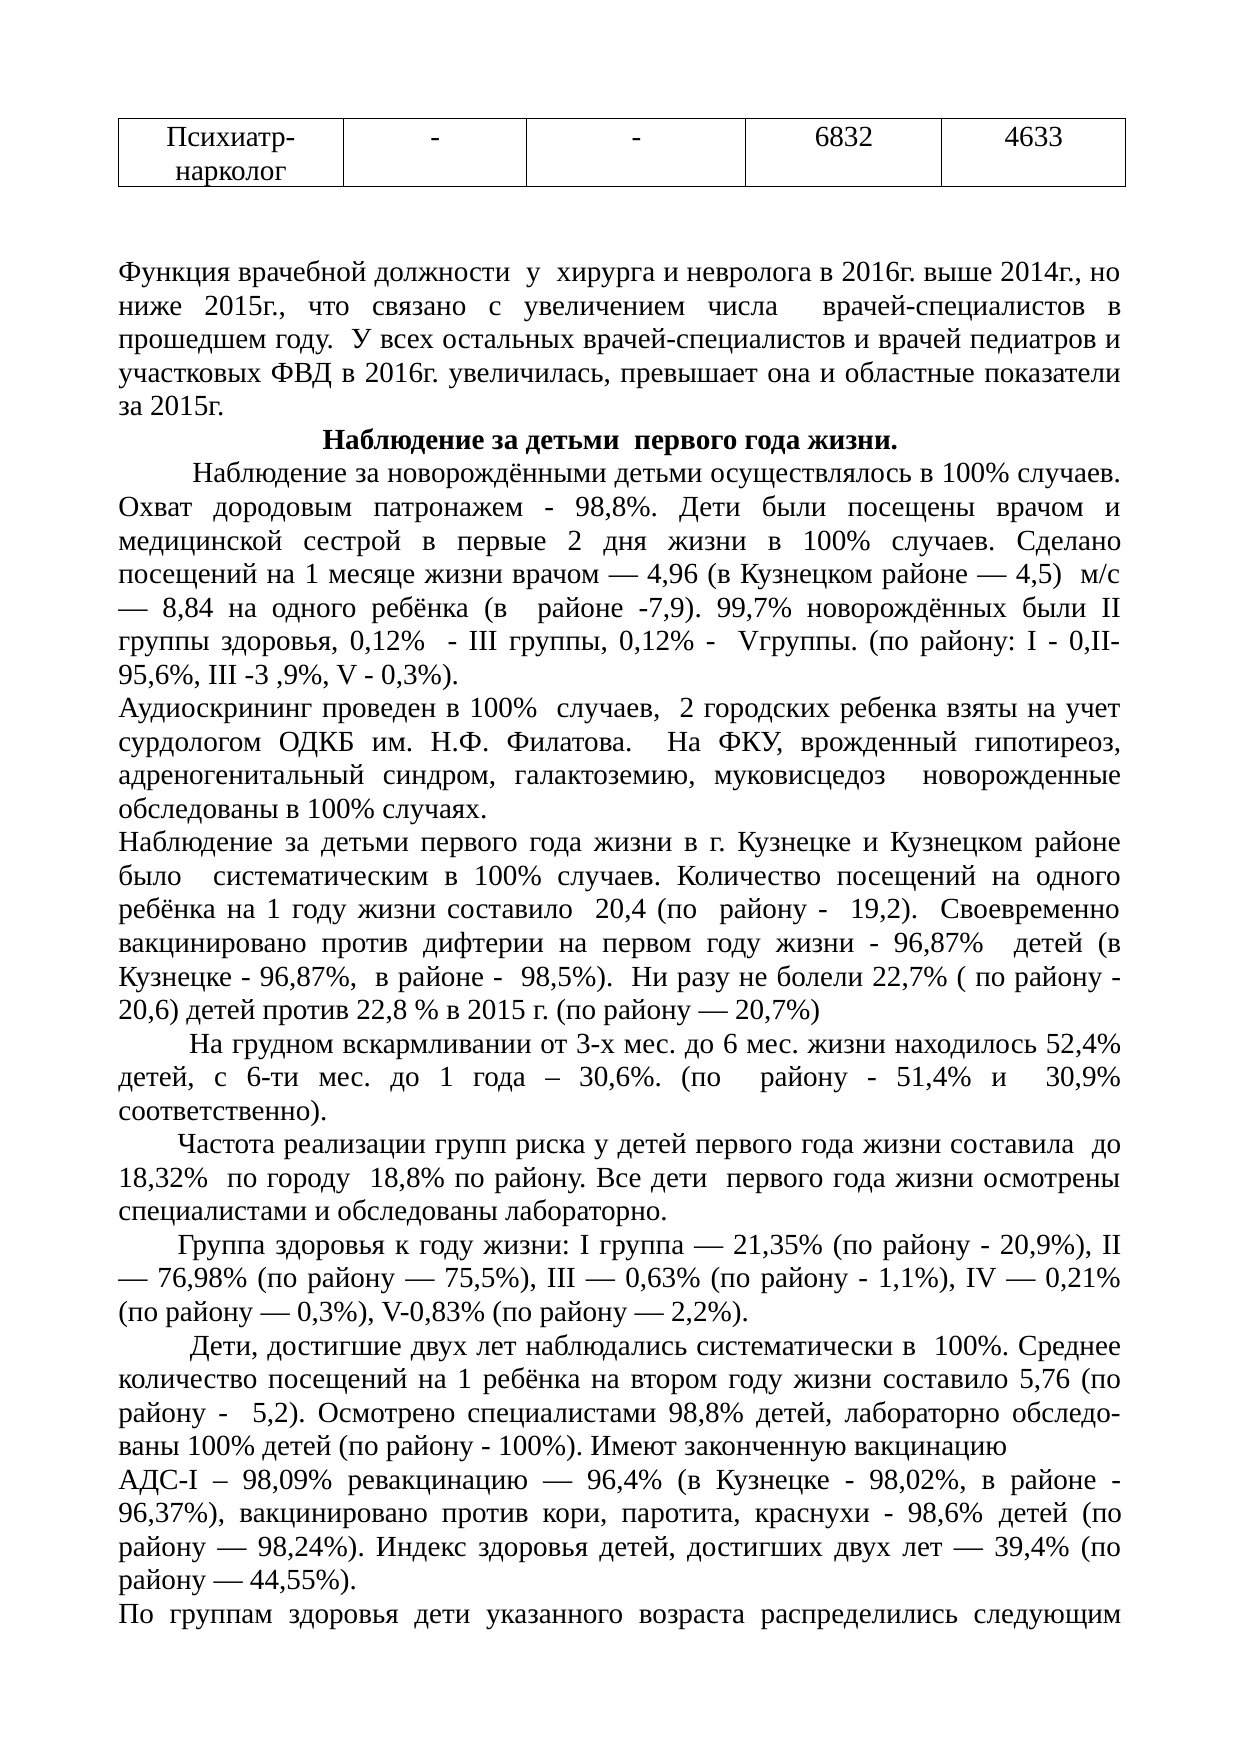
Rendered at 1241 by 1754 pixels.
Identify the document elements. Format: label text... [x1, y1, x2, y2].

text Наблюдение за детьми первого года жизни. [118, 422, 1122, 456]
text АДС-I – 98,09% ревакцинацию — 96,4% (в Кузнецке - 98,02%, в районе - 96,37%), вакцинировано против кори, паротита, краснухи - 98,6% детей (по району — 98,24%). Индекс здоровья детей, достигших двух лет — 39,4% (по району — 44,55%). [118, 1462, 1122, 1596]
text Наблюдение за новорождёнными детьми осуществлялось в 100% случаев. Охват дородовым патронажем - 98,8%. Дети были посещены врачом и медицинской сестрой в первые 2 дня жизни в 100% случаев. Сделано посещений на 1 месяце жизни врачом — 4,96 (в Кузнецком районе — 4,5) м/с — 8,84 на одного ребёнка (в районе -7,9). 99,7% новорождённых были II группы здоровья, 0,12% - III группы, 0,12% - Vгруппы. (по району: I - 0,II-95,6%, III -3 ,9%, V - 0,3%). [118, 456, 1122, 690]
text По группам здоровья дети указанного возраста распределились следующим [118, 1596, 1122, 1629]
table_cell Психиатр-нарколог [119, 119, 343, 186]
text На грудном вскармливании от 3-х мес. до 6 мес. жизни находилось 52,4% детей, с 6-ти мес. до 1 года – 30,6%. (по району - 51,4% и 30,9% соответственно). [118, 1026, 1122, 1126]
table_cell 6832 [746, 119, 941, 186]
text Аудиоскрининг проведен в 100% случаев, 2 городских ребенка взяты на учет сурдологом ОДКБ им. Н.Ф. Филатова. На ФКУ, врожденный гипотиреоз, адреногенитальный синдром, галактоземию, муковисцедоз новорожденные обследованы в 100% случаях. [118, 690, 1122, 824]
table_cell - [527, 119, 745, 186]
text Функция врачебной должности у хирурга и невролога в 2016г. выше 2014г., но ниже 2015г., что связано с увеличением числа врачей-специалистов в прошедшем году. У всех остальных врачей-специалистов и врачей педиатров и участковых ФВД в 2016г. увеличилась, превышает она и областные показатели за 2015г. [118, 254, 1122, 422]
text Группа здоровья к году жизни: I группа — 21,35% (по району - 20,9%), II — 76,98% (по району — 75,5%), III — 0,63% (по району - 1,1%), IV — 0,21% (по району — 0,3%), V-0,83% (по району — 2,2%). [118, 1227, 1122, 1328]
text Частота реализации групп риска у детей первого года жизни составила до 18,32% по городу 18,8% по району. Все дети первого года жизни осмотрены специалистами и обследованы лабораторно. [118, 1126, 1122, 1227]
table_cell 4633 [942, 119, 1125, 186]
text Дети, достигшие двух лет наблюдались систематически в 100%. Среднее количество посещений на 1 ребёнка на втором году жизни составило 5,76 (по району - 5,2). Осмотрено специалистами 98,8% детей, лабораторно обследо-ваны 100% детей (по району - 100%). Имеют законченную вакцинацию [118, 1328, 1122, 1462]
table_cell - [344, 119, 526, 186]
text Наблюдение за детьми первого года жизни в г. Кузнецке и Кузнецком районе было систематическим в 100% случаев. Количество посещений на одного ребёнка на 1 году жизни составило 20,4 (по району - 19,2). Своевременно вакцинировано против дифтерии на первом году жизни - 96,87% детей (в Кузнецке - 96,87%, в районе - 98,5%). Ни разу не болели 22,7% ( по району - 20,6) детей против 22,8 % в 2015 г. (по району — 20,7%) [118, 824, 1122, 1026]
